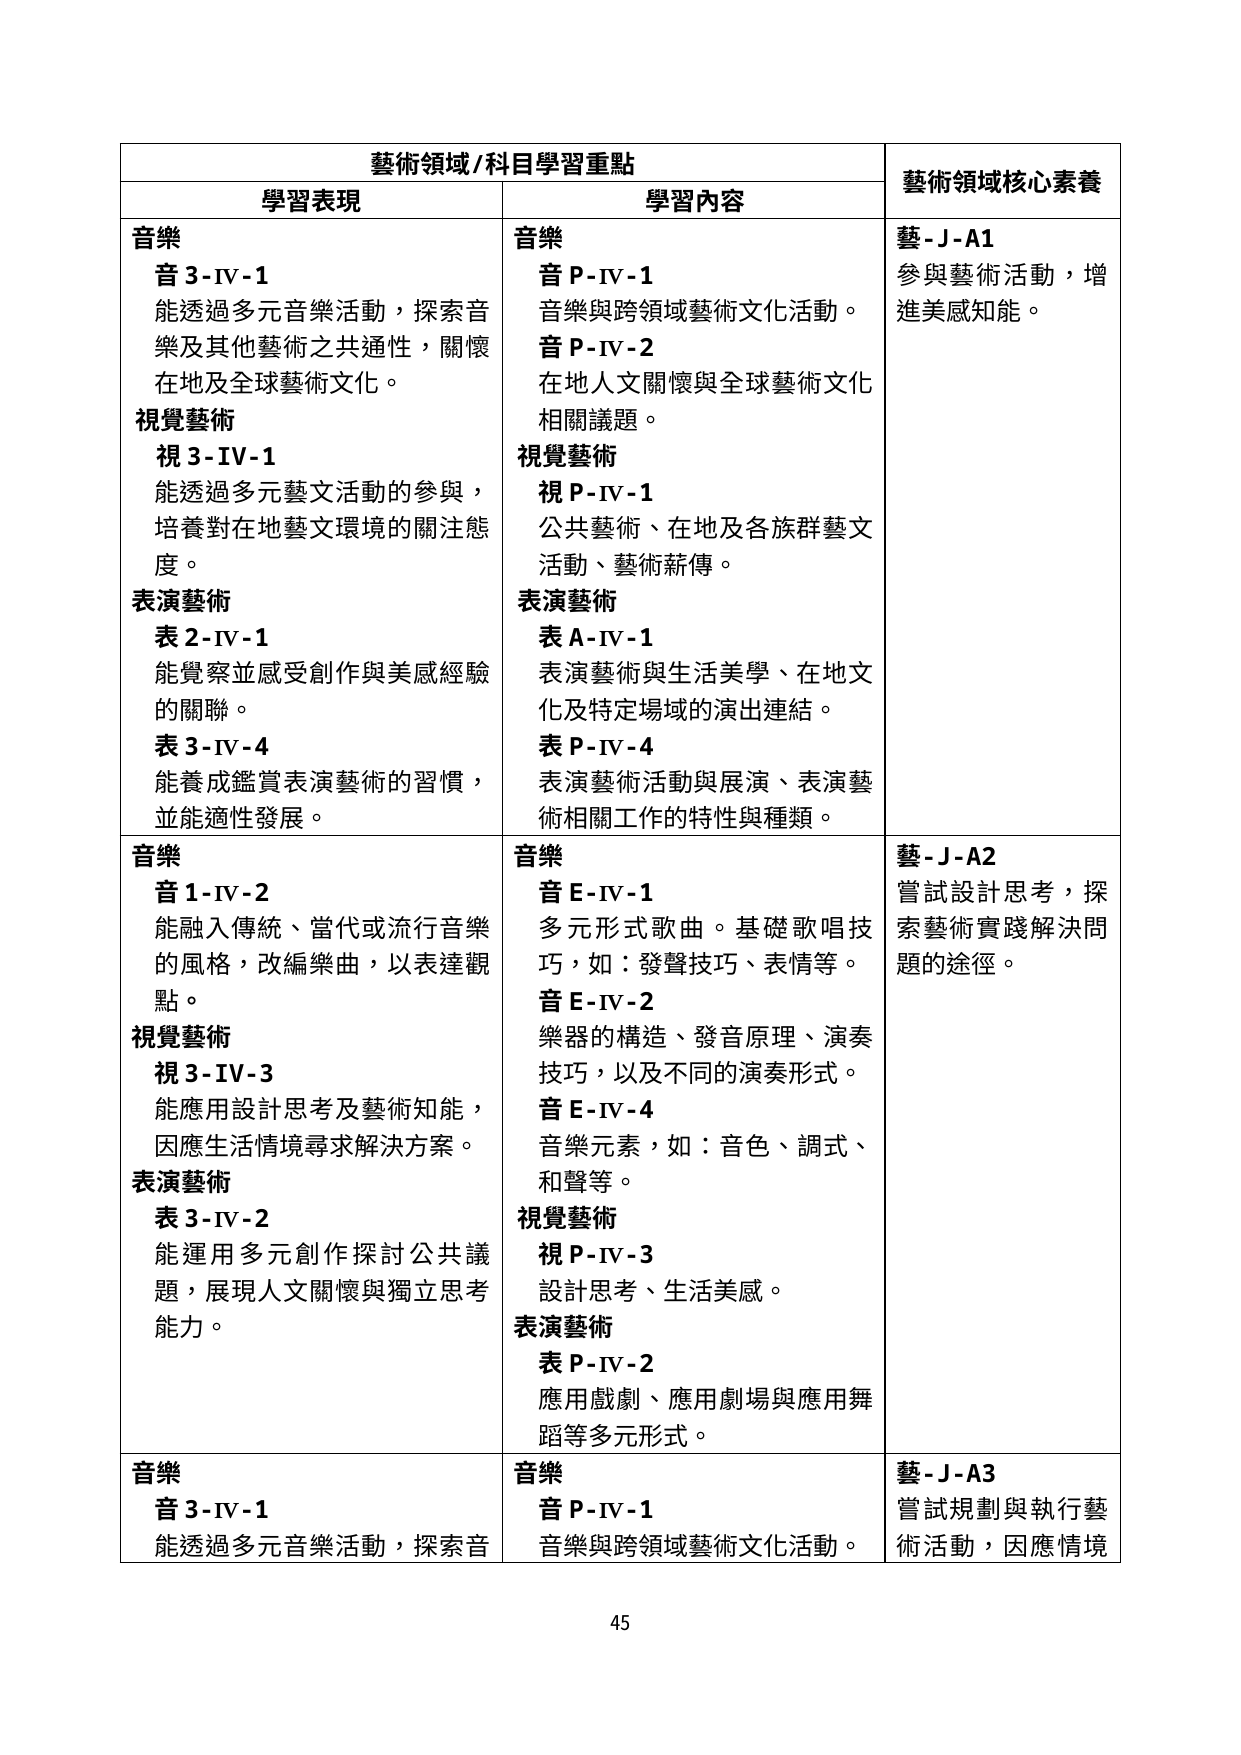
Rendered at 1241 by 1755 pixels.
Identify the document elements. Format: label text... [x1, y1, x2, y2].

table_cell 音樂 音3-Ⅳ-1 能透過多元音樂活動，探索音 [121, 1454, 502, 1562]
table_cell 音樂 音E-Ⅳ-1 多元形式歌曲。基礎歌唱技巧，如：發聲技巧、表情等。 音E-Ⅳ-2 樂器的構造、發音原理、演奏技巧，以及不同的演奏形式。 音E-Ⅳ-4 音樂元素，如：音色、調式、和聲等。 視覺藝術 視P-Ⅳ-3 設計思考、生活美感。 表演藝術 表P-Ⅳ-2 應用戲劇、應用劇場與應用舞蹈等多元形式。 [503, 836, 884, 1452]
table_cell 音樂 音1-Ⅳ-2 能融入傳統、當代或流行音樂的風格，改編樂曲，以表達觀點。 視覺藝術 視3-IV-3 能應用設計思考及藝術知能，因應生活情境尋求解決方案。 表演藝術 表3-Ⅳ-2 能運用多元創作探討公共議題，展現人文關懷與獨立思考能力。 [121, 836, 502, 1452]
table_cell 音樂 音P-Ⅳ-1 音樂與跨領域藝術文化活動。 [503, 1454, 884, 1562]
table_cell 藝-J-A1 參與藝術活動，增進美感知能。 [886, 219, 1120, 835]
table_cell 學習內容 [503, 182, 884, 218]
table_header 藝術領域/科目學習重點 [121, 144, 884, 181]
table_cell 學習表現 [121, 182, 502, 218]
table_header 藝術領域核心素養 [886, 144, 1120, 218]
table_cell 音樂 音3-Ⅳ-1 能透過多元音樂活動，探索音樂及其他藝術之共通性，關懷在地及全球藝術文化。 視覺藝術 視3-IV-1 能透過多元藝文活動的參與，培養對在地藝文環境的關注態度。 表演藝術 表2-Ⅳ-1 能覺察並感受創作與美感經驗的關聯。 表3-Ⅳ-4 能養成鑑賞表演藝術的習慣，並能適性發展。 [121, 219, 502, 835]
table_cell 藝-J-A3 嘗試規劃與執行藝術活動，因應情境 [886, 1454, 1120, 1562]
table_cell 音樂 音P-Ⅳ-1 音樂與跨領域藝術文化活動。 音P-Ⅳ-2 在地人文關懷與全球藝術文化相關議題。 視覺藝術 視P-Ⅳ-1 公共藝術、在地及各族群藝文活動、藝術薪傳。 表演藝術 表A-Ⅳ-1 表演藝術與生活美學、在地文化及特定場域的演出連結。 表P-Ⅳ-4 表演藝術活動與展演、表演藝術相關工作的特性與種類。 [503, 219, 884, 835]
table_cell 藝-J-A2 嘗試設計思考，探索藝術實踐解決問題的途徑。 [886, 836, 1120, 1452]
